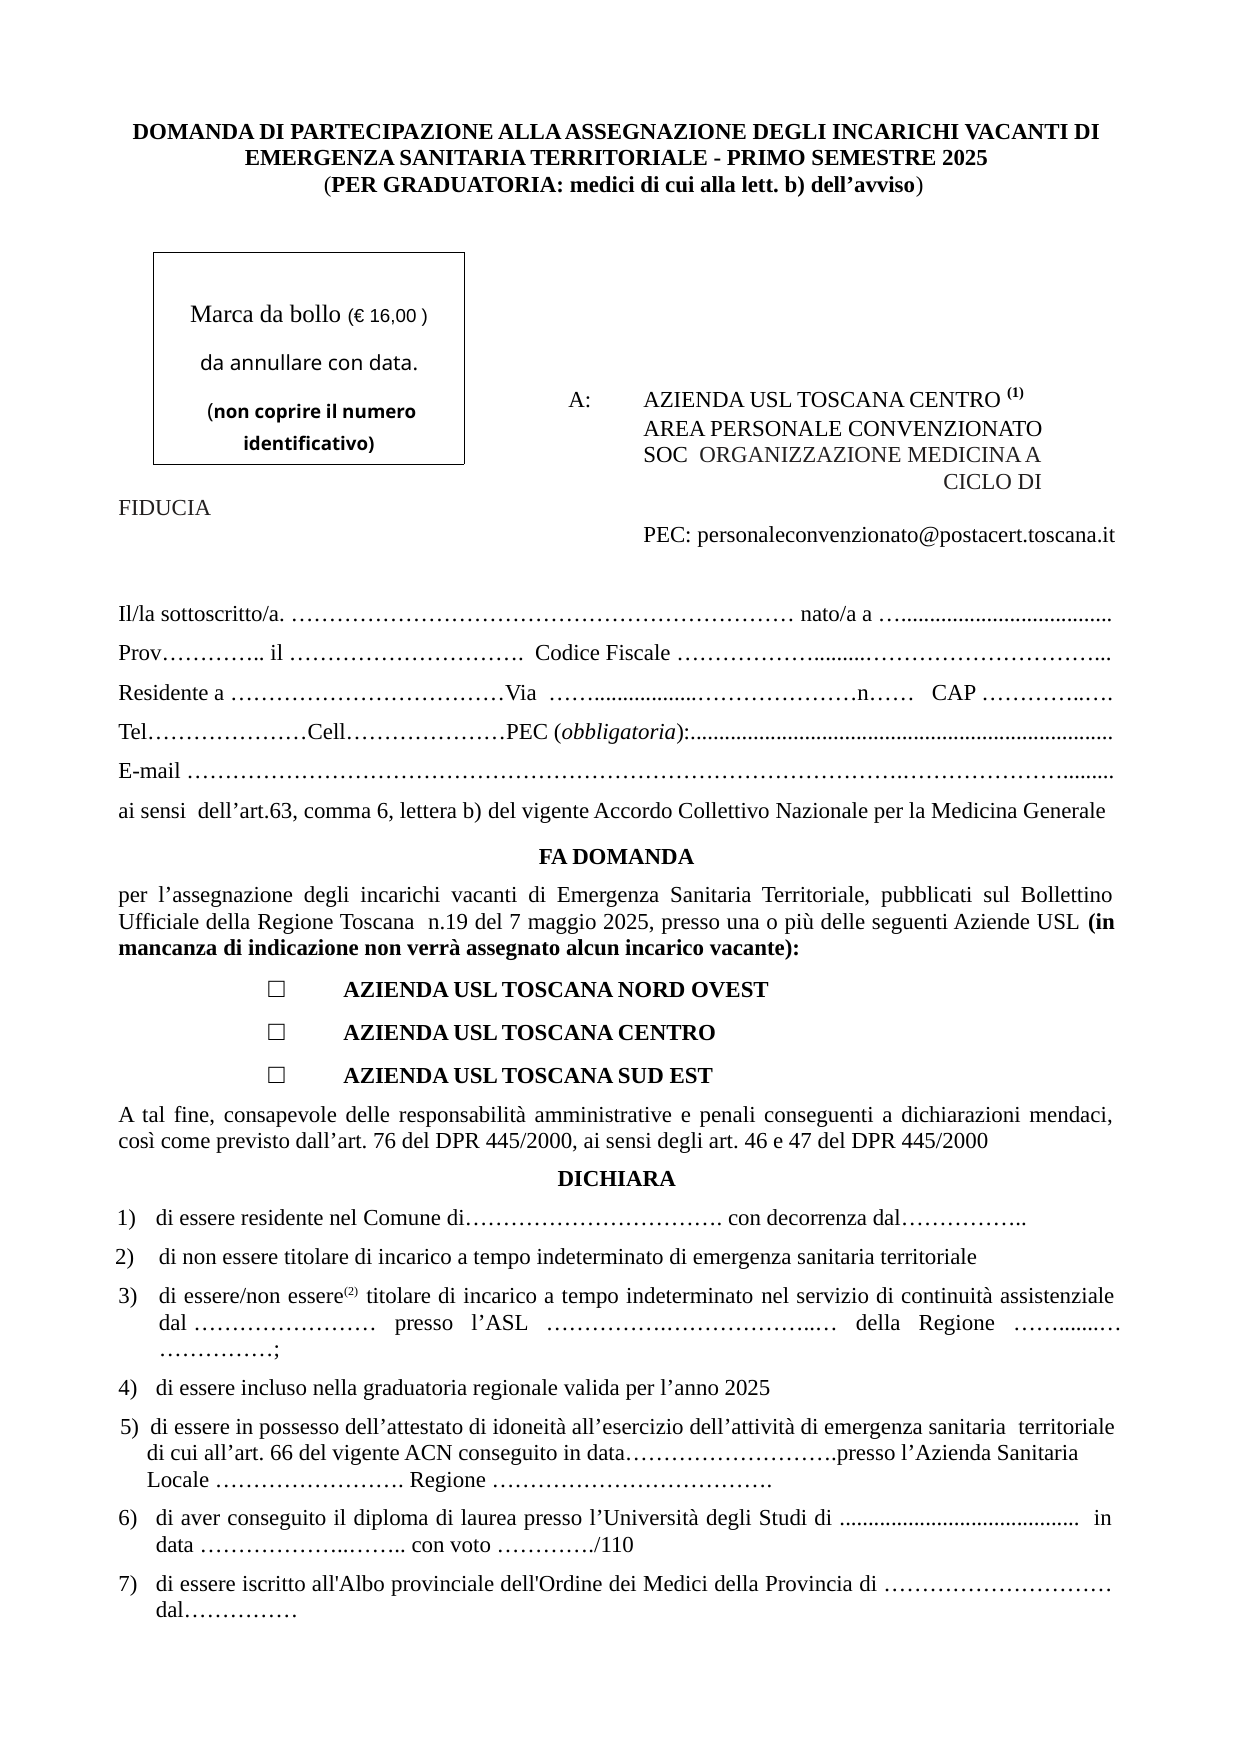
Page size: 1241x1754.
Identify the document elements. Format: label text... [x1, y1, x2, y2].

text DICHIARA [118, 1165, 1114, 1192]
list (non coprire il numero identificativo) [162, 396, 455, 455]
list DI ESSERE RESIDENTE NEL Comune di……………………………. con decorrenza dal…………….. [113, 1203, 1114, 1230]
text [118, 384, 153, 442]
text Prov………….. il …………………………. Codice Fiscale ……………….........…………………………... [118, 639, 1114, 666]
text 4) di essere incluso nella graduatoria regionale valida per l’anno 2025 [118, 1374, 1114, 1400]
text 6) di aver conseguito il diploma di laurea presso l’Università degli Studi di .......................................... in data ………………..…….. con voto …………./110 [118, 1504, 1114, 1557]
text per l’assegnazione degli incarichi vacanti di Emergenza Sanitaria Territoriale, pubblicati sul Bollettino Ufficiale della Regione Toscana n.19 del 7 maggio 2025, presso una o più delle seguenti Aziende USL (in mancanza di indicazione non verrà assegnato alcun incarico vacante): [118, 881, 1114, 960]
subtitle E-mail ………………………………………………………………………………….…………………......... [118, 758, 1114, 784]
text SOC Organizzazione Medicina a ciclo di fiducia [118, 442, 1122, 521]
text (PER GRADUATORIA: medici di cui alla lett. b) dell’avviso) [118, 171, 1116, 197]
text 7) di essere iscritto all'Albo provinciale dell'Ordine dei Medici della Provincia di ………………………… dal…………… [118, 1570, 1114, 1622]
text PEC: personaleconvenzionato@postacert.toscana.it [118, 521, 1122, 547]
text 5) di essere in possesso dell’attestato di idoneità all’esercizio dell’attività di emergenza sanitaria territoriale di cui all’art. 66 del vigente ACN conseguito in data……………………….presso l’Azienda Sanitaria Locale ……………………. Regione ………………………………. [87, 1413, 1122, 1492]
text A tal fine, consapevole delle responsabilità amministrative e penali conseguenti a dichiarazioni mendaci, così come previsto dall’art. 76 del DPR 445/2000, ai sensi degli art. 46 e 47 del DPR 445/2000 [118, 1101, 1114, 1154]
title DOMANDA DI PARTECIPAZIONE ALLA ASSEGNAZIONE DEGLI INCARICHI VACANTI DI EMERGENZA SANITARIA TERRITORIALE - PRIMO SEMESTRE 2025 [118, 118, 1114, 171]
text 3) di essere/non essere(2) titolare di incarico a tempo indeterminato nel servizio di continuità assistenziale dal …………………… presso l’ASL …………….………………..… della Regione …….......… ……………; [118, 1282, 1122, 1362]
text A: AZIENDA USL TOSCANA CENTRO (1) Area Personale Convenzionato [465, 384, 1122, 442]
text 2) di non essere titolare di incarico a tempo indeterminato di emergenza sanitaria territoriale [79, 1243, 1114, 1269]
text Residente a ………………………………Via ……..................…………………n…… CAP …………..…. Tel…………………Cell…………………PEC (obbligatoria):.......................................................................... [118, 679, 1114, 744]
text FA DOMANDA [118, 843, 1114, 869]
text □ Azienda USL Toscana Nord Ovest [118, 972, 1114, 1003]
text Il/la sottoscritto/a. ………………………………………………………… nato/a a …..................................... [118, 600, 1114, 626]
list da annullare con data. [162, 348, 455, 376]
text ai sensi dell’art.63, comma 6, lettera b) del vigente Accordo Collettivo Nazionale per la Medicina Generale [118, 797, 1114, 823]
text □ Azienda usl Toscana Sud Est [118, 1058, 1114, 1089]
text □ Azienda USL Toscana Centro [118, 1015, 1114, 1046]
list Marca da bollo (€ 16,00 ) [162, 299, 455, 327]
